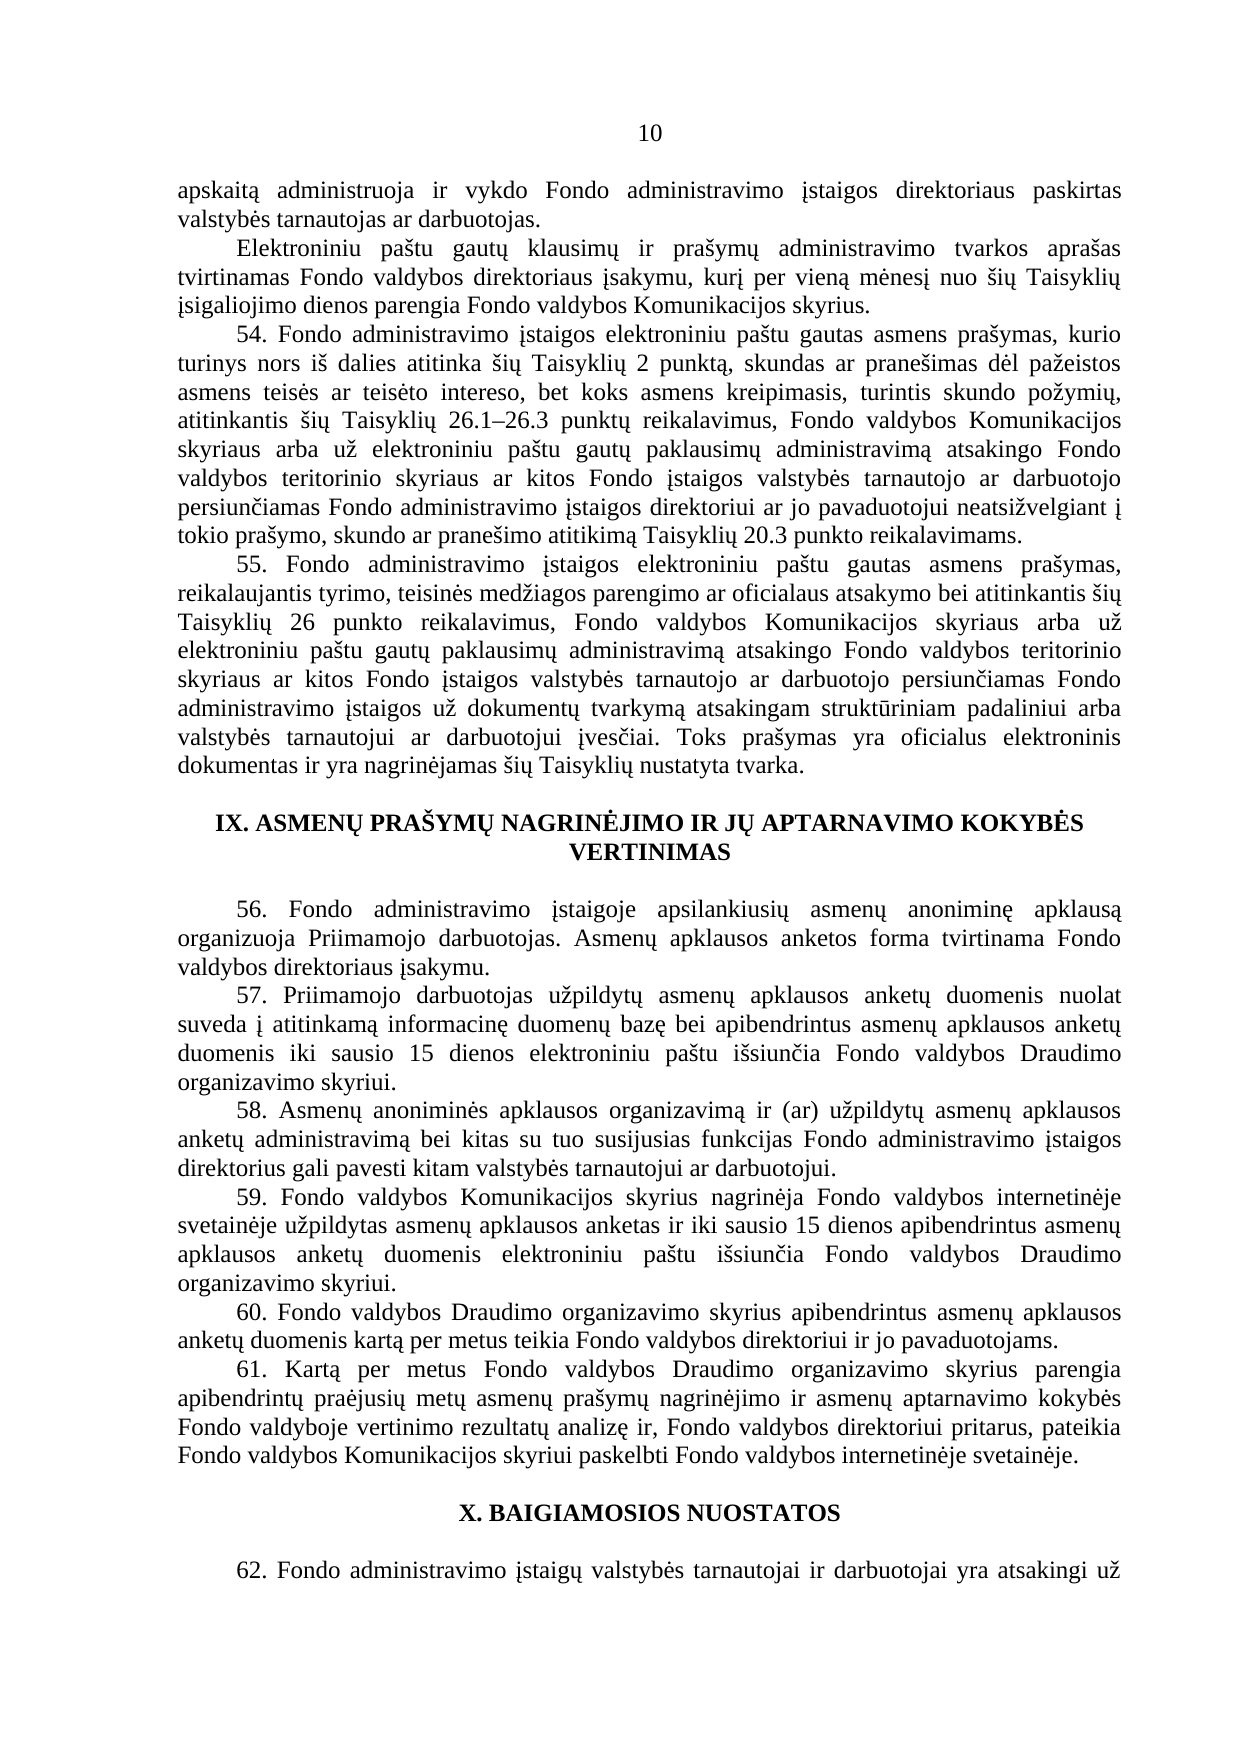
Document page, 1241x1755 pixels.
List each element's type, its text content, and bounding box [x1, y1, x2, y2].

text 59. Fondo valdybos Komunikacijos skyrius nagrinėja Fondo valdybos internetinėje svetainėje užpildytas asmenų apklausos anketas ir iki sausio 15 dienos apibendrintus asmenų apklausos anketų duomenis elektroniniu paštu išsiunčia Fondo valdybos Draudimo organizavimo skyriui. [177, 1182, 1122, 1297]
text IX. ASMENŲ PRAŠYMŲ NAGRINĖJIMO IR JŲ APTARNAVIMO KOKYBĖS VERTINIMAS [177, 808, 1122, 866]
text 58. Asmenų anoniminės apklausos organizavimą ir (ar) užpildytų asmenų apklausos anketų administravimą bei kitas su tuo susijusias funkcijas Fondo administravimo įstaigos direktorius gali pavesti kitam valstybės tarnautojui ar darbuotojui. [177, 1096, 1122, 1182]
text X. BAIGIAMOSIOS NUOSTATOS [177, 1498, 1122, 1527]
text 61. Kartą per metus Fondo valdybos Draudimo organizavimo skyrius parengia apibendrintų praėjusių metų asmenų prašymų nagrinėjimo ir asmenų aptarnavimo kokybės Fondo valdyboje vertinimo rezultatų analizę ir, Fondo valdybos direktoriui pritarus, pateikia Fondo valdybos Komunikacijos skyriui paskelbti Fondo valdybos internetinėje svetainėje. [177, 1354, 1122, 1469]
text 62. Fondo administravimo įstaigų valstybės tarnautojai ir darbuotojai yra atsakingi už [177, 1556, 1122, 1584]
text apskaitą administruoja ir vykdo Fondo administravimo įstaigos direktoriaus paskirtas valstybės tarnautojas ar darbuotojas. [177, 176, 1122, 233]
text 60. Fondo valdybos Draudimo organizavimo skyrius apibendrintus asmenų apklausos anketų duomenis kartą per metus teikia Fondo valdybos direktoriui ir jo pavaduotojams. [177, 1297, 1122, 1354]
text Elektroniniu paštu gautų klausimų ir prašymų administravimo tvarkos aprašas tvirtinamas Fondo valdybos direktoriaus įsakymu, kurį per vieną mėnesį nuo šių Taisyklių įsigaliojimo dienos parengia Fondo valdybos Komunikacijos skyrius. [177, 233, 1122, 319]
text 56. Fondo administravimo įstaigoje apsilankiusių asmenų anoniminę apklausą organizuoja Priimamojo darbuotojas. Asmenų apklausos anketos forma tvirtinama Fondo valdybos direktoriaus įsakymu. [177, 894, 1122, 981]
text 54. Fondo administravimo įstaigos elektroniniu paštu gautas asmens prašymas, kurio turinys nors iš dalies atitinka šių Taisyklių 2 punktą, skundas ar pranešimas dėl pažeistos asmens teisės ar teisėto intereso, bet koks asmens kreipimasis, turintis skundo požymių, atitinkantis šių Taisyklių 26.1–26.3 punktų reikalavimus, Fondo valdybos Komunikacijos skyriaus arba už elektroniniu paštu gautų paklausimų administravimą atsakingo Fondo valdybos teritorinio skyriaus ar kitos Fondo įstaigos valstybės tarnautojo ar darbuotojo persiunčiamas Fondo administravimo įstaigos direktoriui ar jo pavaduotojui neatsižvelgiant į tokio prašymo, skundo ar pranešimo atitikimą Taisyklių 20.3 punkto reikalavimams. [177, 319, 1122, 549]
text 57. Priimamojo darbuotojas užpildytų asmenų apklausos anketų duomenis nuolat suveda į atitinkamą informacinę duomenų bazę bei apibendrintus asmenų apklausos anketų duomenis iki sausio 15 dienos elektroniniu paštu išsiunčia Fondo valdybos Draudimo organizavimo skyriui. [177, 981, 1122, 1096]
text 55. Fondo administravimo įstaigos elektroniniu paštu gautas asmens prašymas, reikalaujantis tyrimo, teisinės medžiagos parengimo ar oficialaus atsakymo bei atitinkantis šių Taisyklių 26 punkto reikalavimus, Fondo valdybos Komunikacijos skyriaus arba už elektroniniu paštu gautų paklausimų administravimą atsakingo Fondo valdybos teritorinio skyriaus ar kitos Fondo įstaigos valstybės tarnautojo ar darbuotojo persiunčiamas Fondo administravimo įstaigos už dokumentų tvarkymą atsakingam struktūriniam padaliniui arba valstybės tarnautojui ar darbuotojui įvesčiai. Toks prašymas yra oficialus elektroninis dokumentas ir yra nagrinėjamas šių Taisyklių nustatyta tvarka. [177, 549, 1122, 779]
